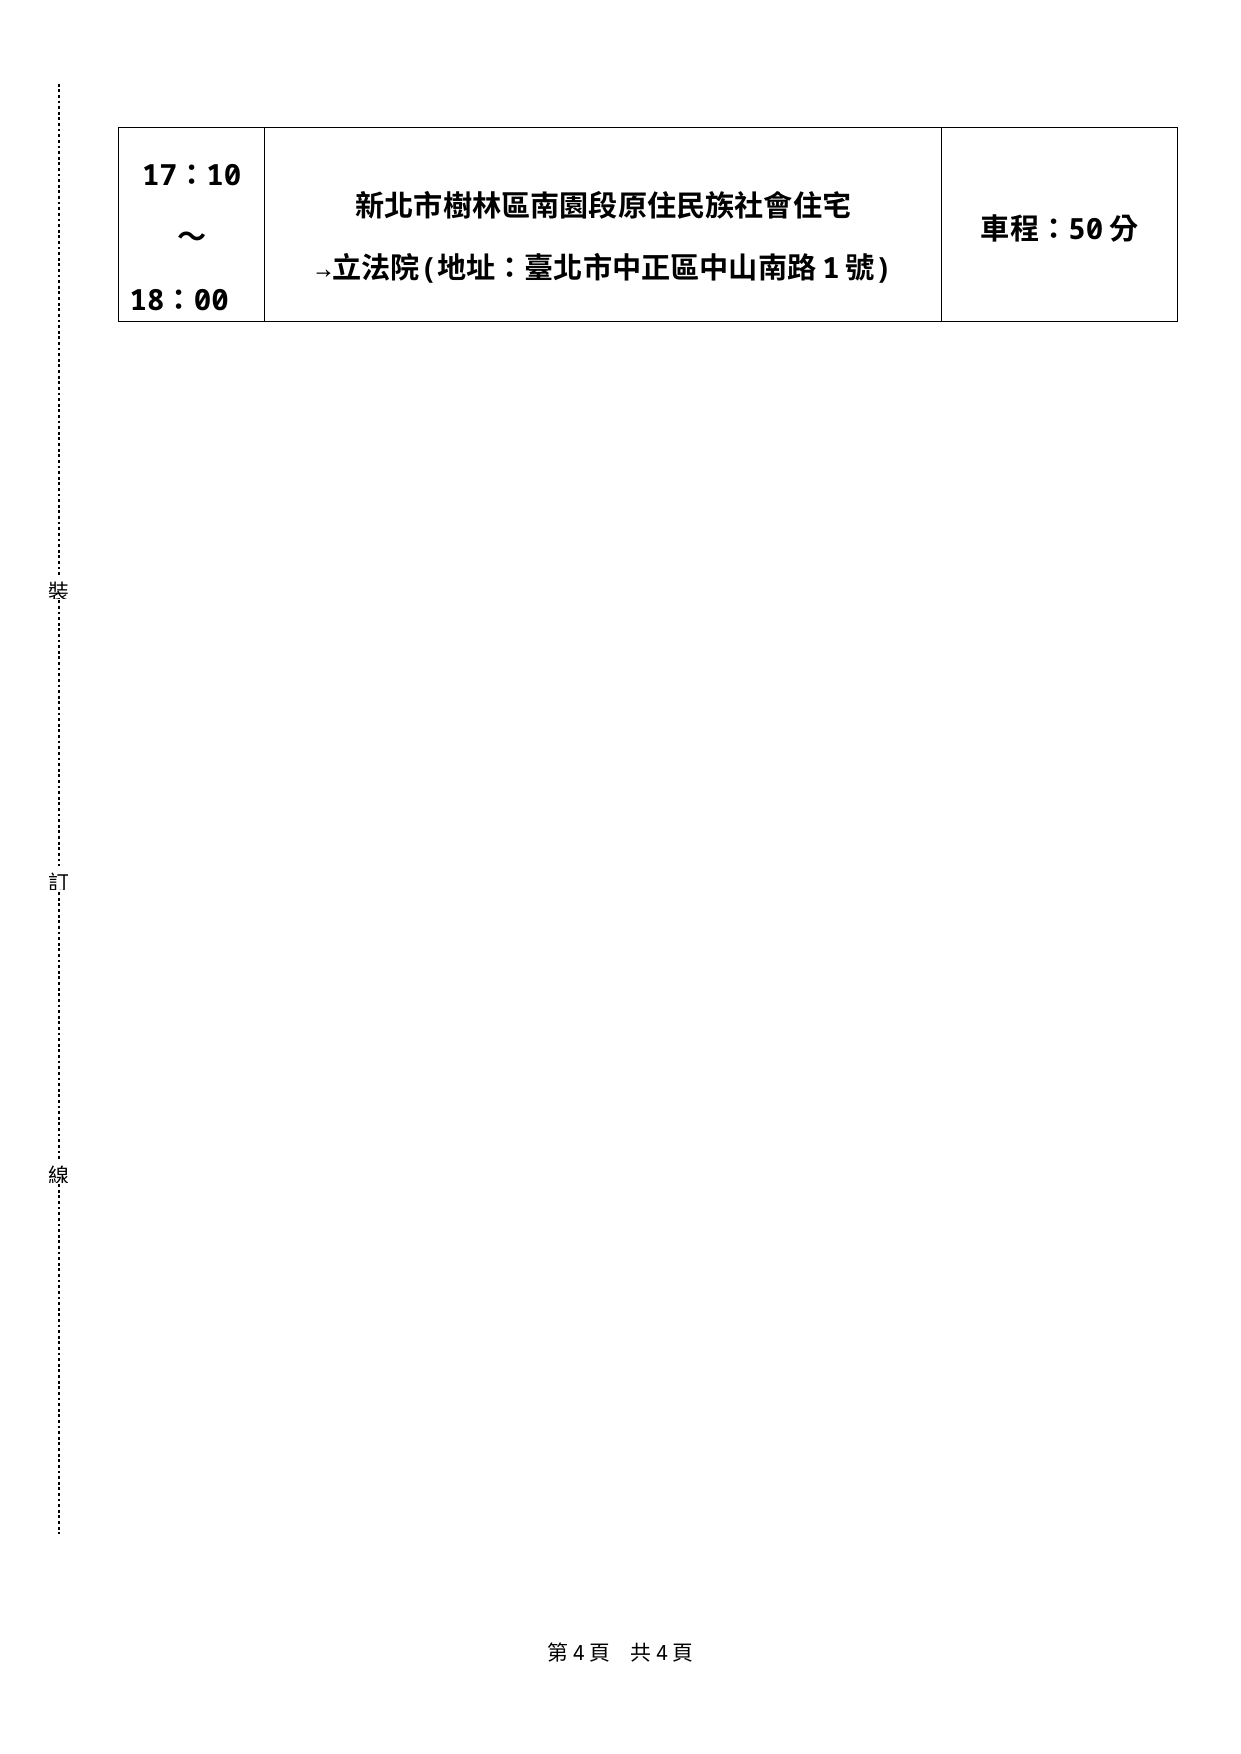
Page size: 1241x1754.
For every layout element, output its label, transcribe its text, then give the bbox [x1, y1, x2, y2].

table_cell 17：10～ 18：00 [119, 128, 264, 321]
table_cell 新北市樹林區南園段原住民族社會住宅 →立法院(地址：臺北市中正區中山南路1號) [265, 128, 941, 321]
table_cell 車程：50分 [942, 128, 1177, 321]
